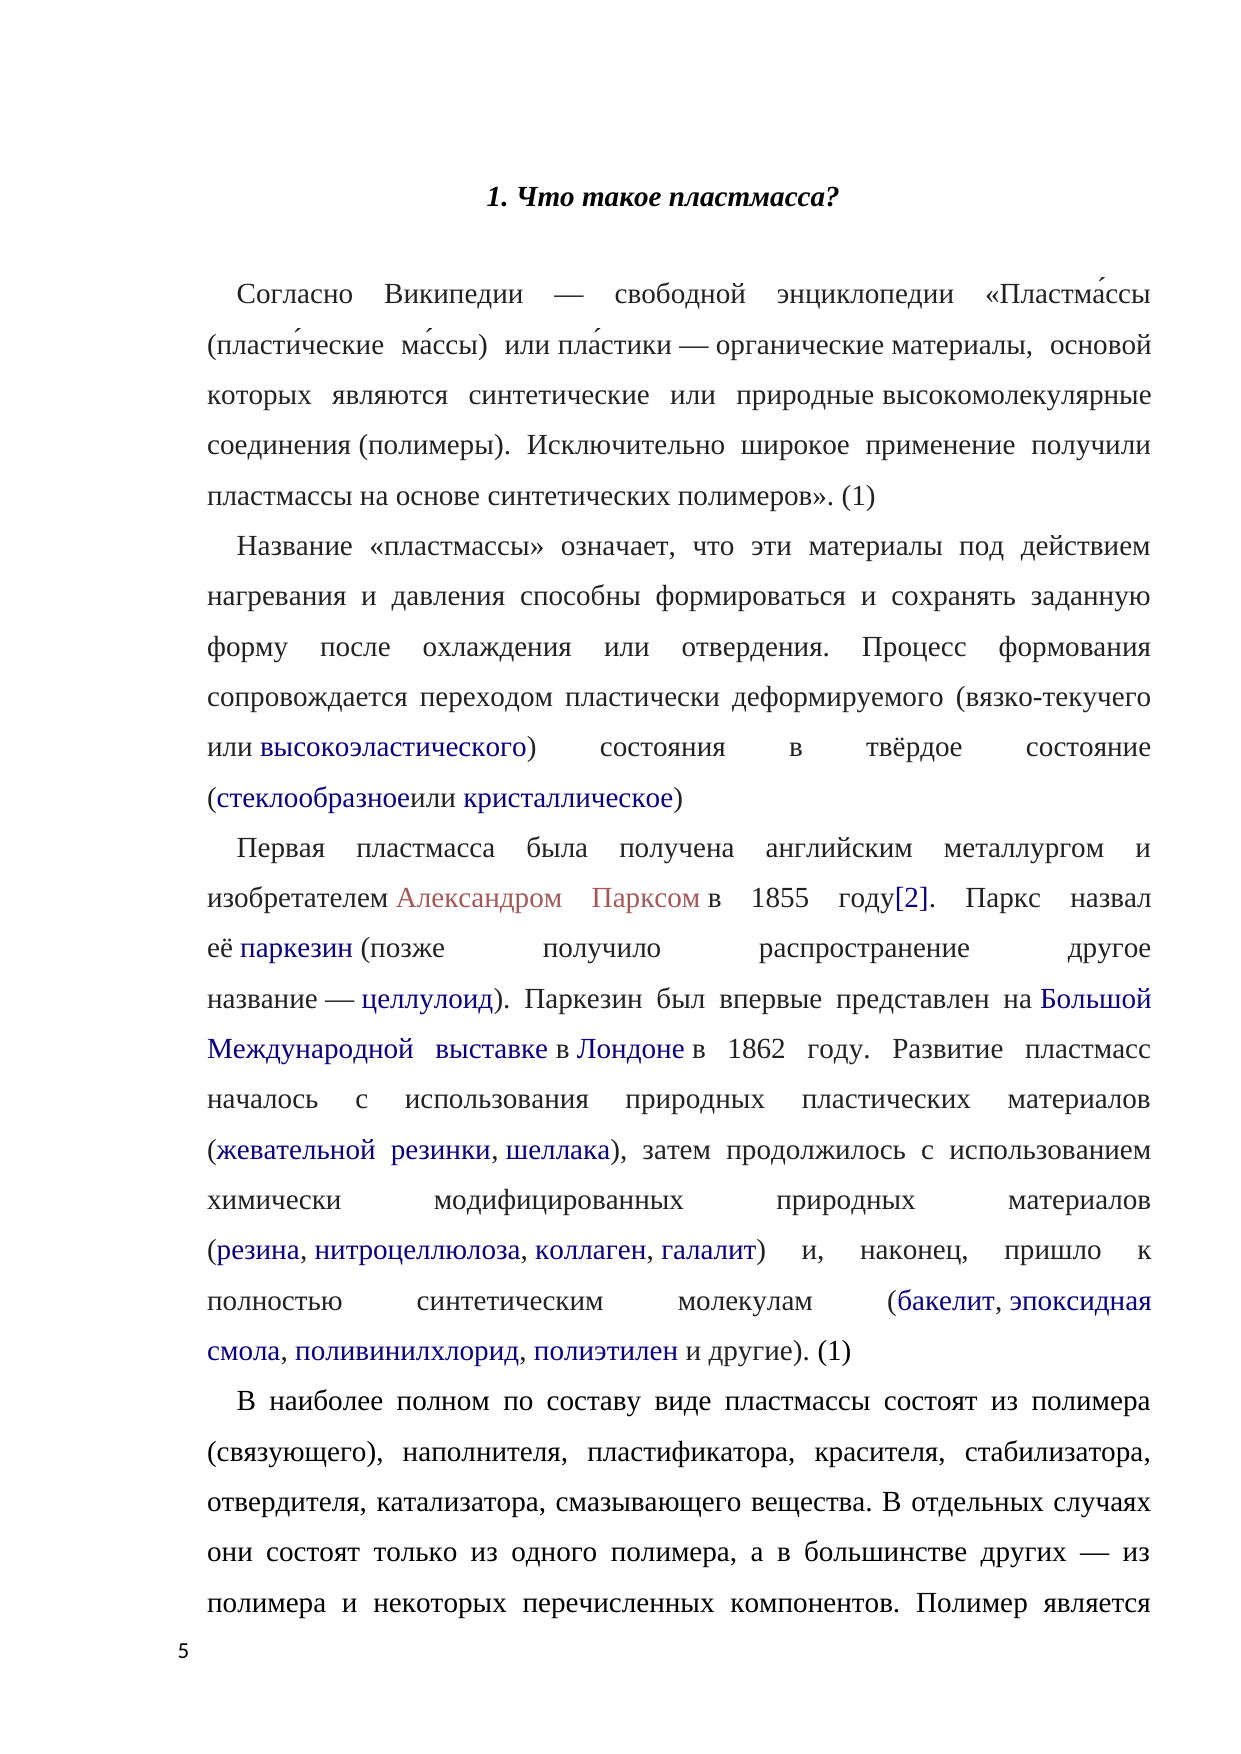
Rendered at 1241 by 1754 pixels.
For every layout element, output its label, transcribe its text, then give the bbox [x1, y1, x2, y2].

subtitle 1. Что такое пластмасса? [177, 179, 1152, 213]
text Согласно Википедии — свободной энциклопедии «Пластма́ссы (пласти́ческие ма́ссы) или пла́стики — органические материалы, основой которых являются синтетические или природные высокомолекулярные соединения (полимеры). Исключительно широкое применение получили пластмассы на основе синтетических полимеров». (1) [207, 277, 1152, 511]
text В наиболее полном по составу виде пластмассы состоят из полимера (связующего), наполнителя, пластификатора, красителя, стабилизатора, отвердителя, катализатора, смазывающего вещества. В отдельных случаях они состоят только из одного полимера, а в большинстве других — из полимера и некоторых перечисленных компонентов. Полимер является [207, 1383, 1152, 1618]
text Первая пластмасса была получена английским металлургом и изобретателем Александром Парксом в 1855 году[2]. Паркс назвал её паркезин (позже получило распространение другое название — целлулоид). Паркезин был впервые представлен на Большой Международной выставке в Лондоне в 1862 году. Развитие пластмасс началось с использования природных пластических материалов (жевательной резинки, шеллака), затем продолжилось с использованием химически модифицированных природных материалов (резина, нитроцеллюлоза, коллаген, галалит) и, наконец, пришло к полностью синтетическим молекулам (бакелит, эпоксидная смола, поливинилхлорид, полиэтилен и другие). (1) [207, 830, 1152, 1367]
text Название «пластмассы» означает, что эти материалы под действием нагревания и давления способны формироваться и сохранять заданную форму после охлаждения или отвердения. Процесс формования сопровождается переходом пластически деформируемого (вязко-текучего или высокоэластического) состояния в твёрдое состояние (стеклообразноеили кристаллическое) [207, 528, 1152, 813]
